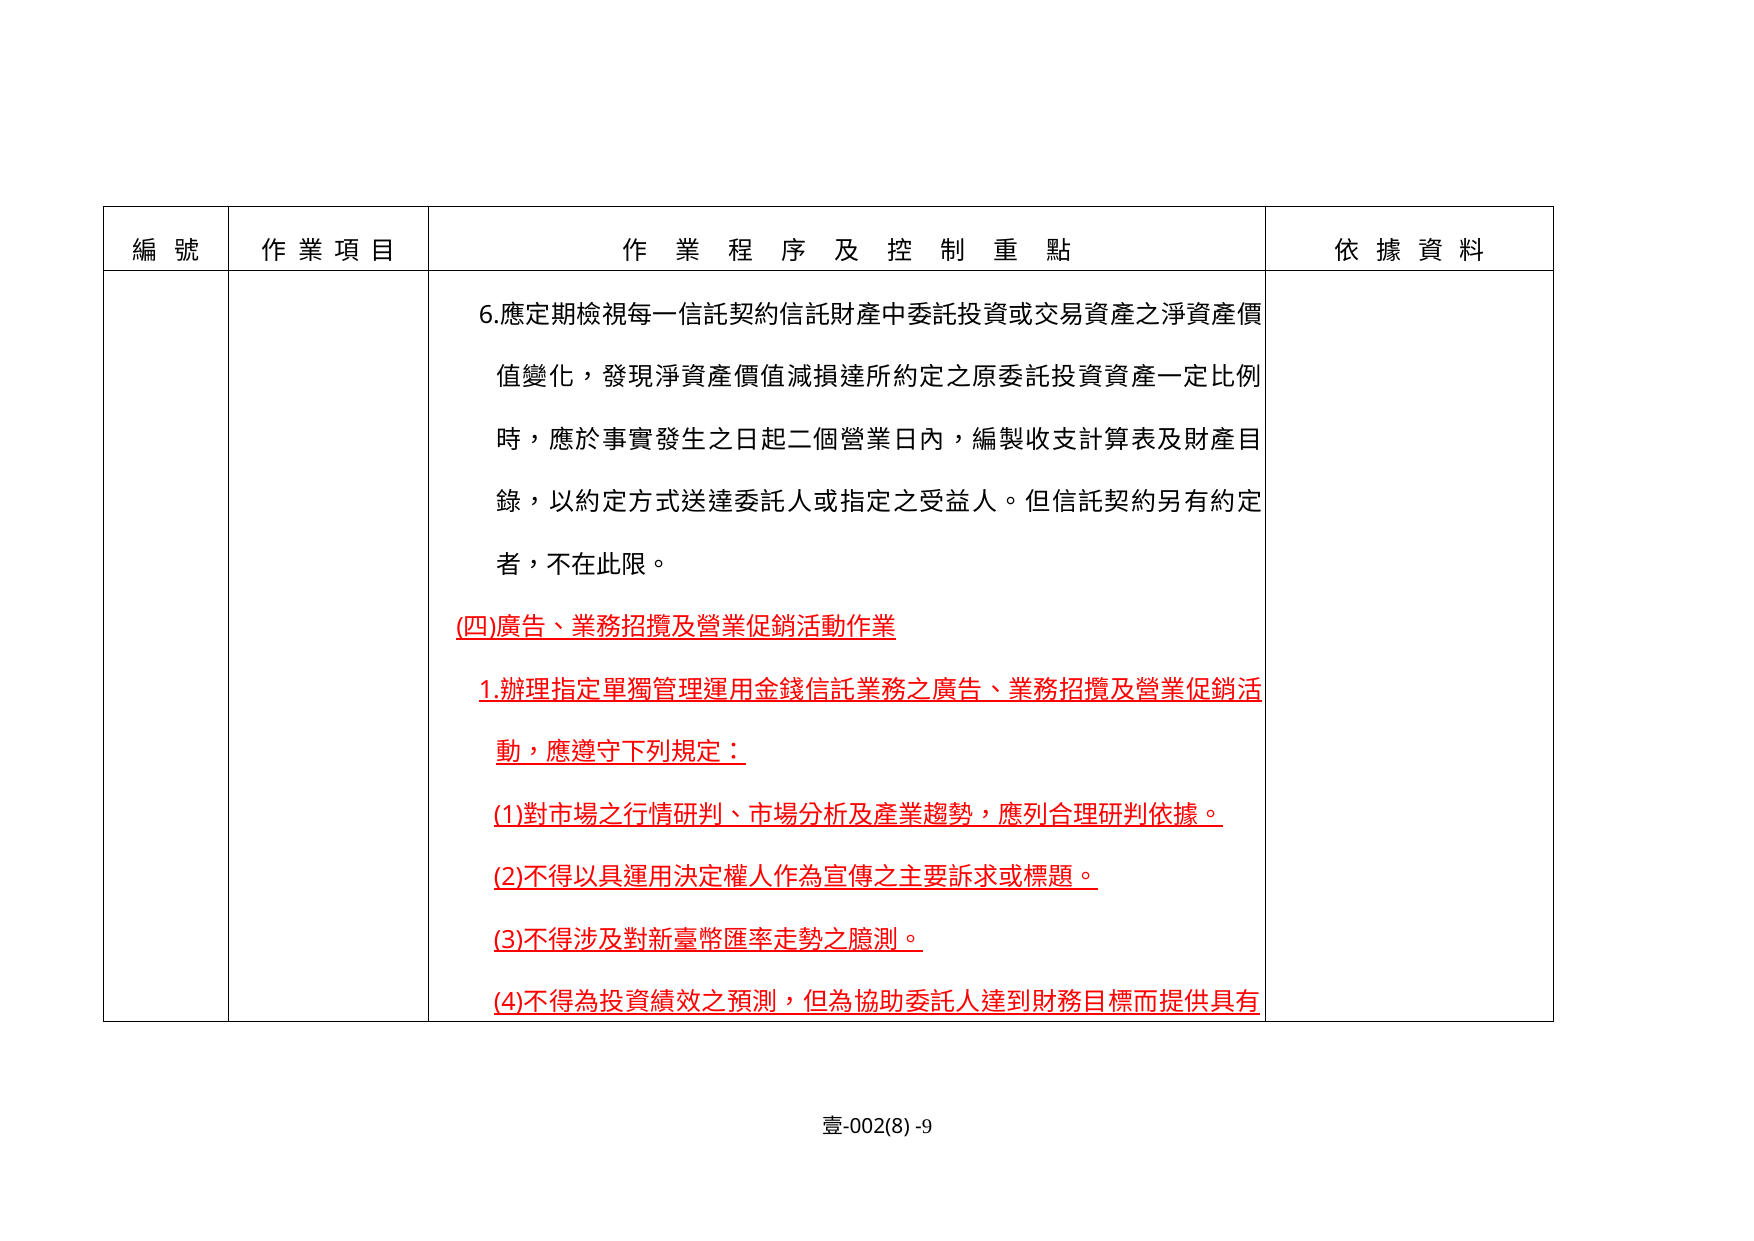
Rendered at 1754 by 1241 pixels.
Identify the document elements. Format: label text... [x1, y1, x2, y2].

table_cell 6.應定期檢視每一信託契約信託財產中委託投資或交易資產之淨資產價值變化，發現淨資產價值減損達所約定之原委託投資資產一定比例時，應於事實發生之日起二個營業日內，編製收支計算表及財產目錄，以約定方式送達委託人或指定之受益人。但信託契約另有約定者，不在此限。 (四)廣告、業務招攬及營業促銷活動作業 1.辦理指定單獨管理運用金錢信託業務之廣告、業務招攬及營業促銷活動，應遵守下列規定： (1)對市場之行情研判、市場分析及產業趨勢，應列合理研判依據。 (2)不得以具運用決定權人作為宣傳之主要訴求或標題。 (3)不得涉及對新臺幣匯率走勢之臆測。 (4)不得為投資績效之預測，但為協助委託人達到財務目標而提供具有 [429, 271, 1265, 1021]
table_cell [1266, 271, 1553, 1021]
table_header 編 號 [104, 207, 228, 270]
table_cell [104, 271, 228, 1021]
table_cell [229, 271, 428, 1021]
table_header 依 據 資 料 [1266, 207, 1553, 270]
table_header 作 業 程 序 及 控 制 重 點 [429, 207, 1265, 270]
table_header 作 業 項 目 [229, 207, 428, 270]
